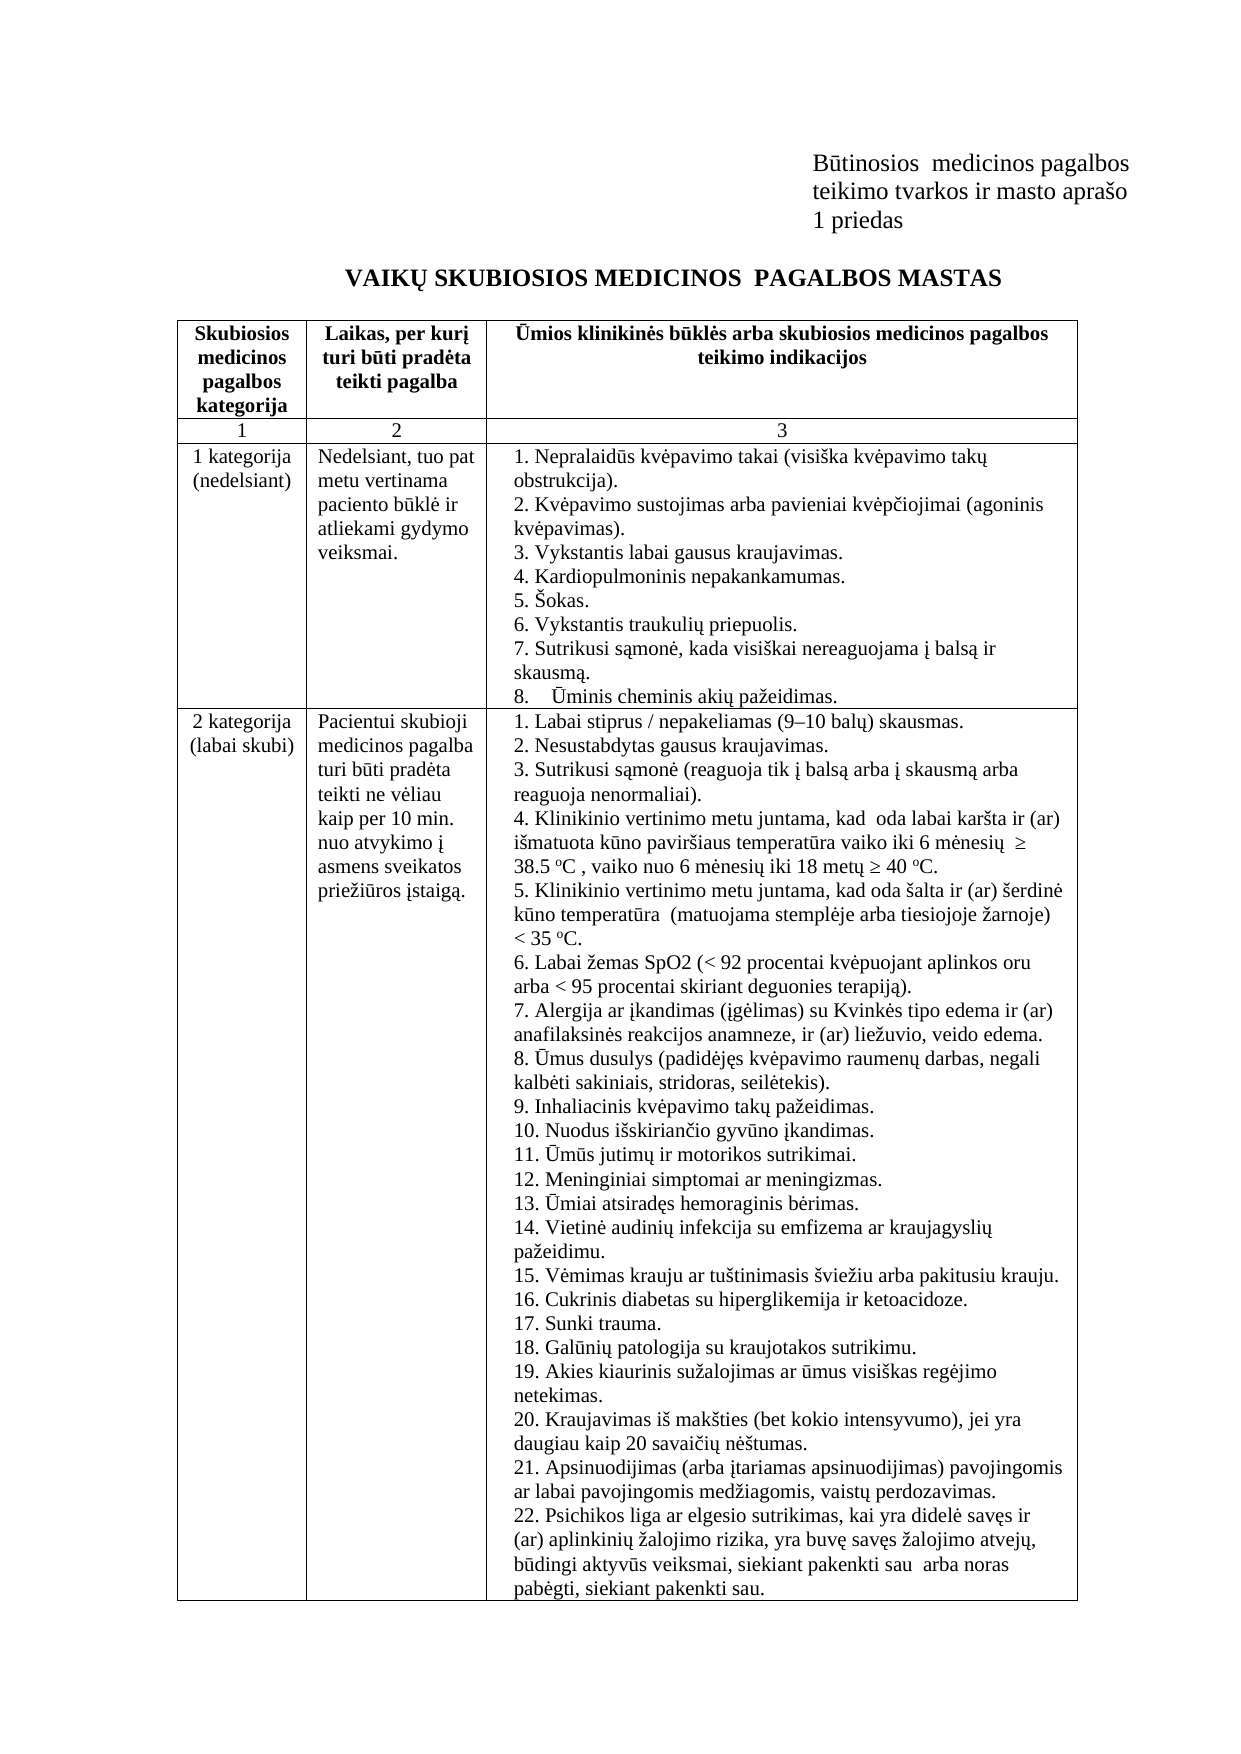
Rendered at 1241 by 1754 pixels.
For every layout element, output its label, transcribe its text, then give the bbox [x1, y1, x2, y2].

table_cell Nedelsiant, tuo pat metu vertinama paciento būklė ir atliekami gydymo veiksmai. [307, 444, 486, 708]
table_header Laikas, per kurį turi būti pradėta teikti pagalba [307, 321, 486, 417]
table_cell 2 kategorija (labai skubi) [178, 709, 306, 1599]
table_header Ūmios klinikinės būklės arba skubiosios medicinos pagalbos teikimo indikacijos [487, 321, 1077, 417]
table_header Skubiosios medicinos pagalbos kategorija [178, 321, 306, 417]
table_cell 3 [487, 419, 1077, 442]
text Būtinosios medicinos pagalbos teikimo tvarkos ir masto aprašo [812, 148, 1169, 205]
table_cell 1 [178, 419, 306, 442]
table_cell 1. Labai stiprus / nepakeliamas (9–10 balų) skausmas. 2. Nesustabdytas gausus kraujavimas. 3. Sutrikusi sąmonė (reaguoja tik į balsą arba į skausmą arba reaguoja nenormaliai). 4. Klinikinio vertinimo metu juntama, kad oda labai karšta ir (ar) išmatuota kūno paviršiaus temperatūra vaiko iki 6 mėnesių ≥ 38.5 oC , vaiko nuo 6 mėnesių iki 18 metų ≥ 40 oC. 5. Klinikinio vertinimo metu juntama, kad oda šalta ir (ar) šerdinė kūno temperatūra (matuojama stemplėje arba tiesiojoje žarnoje) < 35 oC. 6. Labai žemas SpO2 (< 92 procentai kvėpuojant aplinkos oru arba < 95 procentai skiriant deguonies terapiją). 7. Alergija ar įkandimas (įgėlimas) su Kvinkės tipo edema ir (ar) anafilaksinės reakcijos anamneze, ir (ar) liežuvio, veido edema. 8. Ūmus dusulys (padidėjęs kvėpavimo raumenų darbas, negali kalbėti sakiniais, stridoras, seilėtekis). 9. Inhaliacinis kvėpavimo takų pažeidimas. 10. Nuodus išskiriančio gyvūno įkandimas. 11. Ūmūs jutimų ir motorikos sutrikimai. 12. Meninginiai simptomai ar meningizmas. 13. Ūmiai atsiradęs hemoraginis bėrimas. 14. Vietinė audinių infekcija su emfizema ar kraujagyslių pažeidimu. 15. Vėmimas krauju ar tuštinimasis šviežiu arba pakitusiu krauju. 16. Cukrinis diabetas su hiperglikemija ir ketoacidoze. 17. Sunki trauma. 18. Galūnių patologija su kraujotakos sutrikimu. 19. Akies kiaurinis sužalojimas ar ūmus visiškas regėjimo netekimas. 20. Kraujavimas iš makšties (bet kokio intensyvumo), jei yra daugiau kaip 20 savaičių nėštumas. 21. Apsinuodijimas (arba įtariamas apsinuodijimas) pavojingomis ar labai pavojingomis medžiagomis, vaistų perdozavimas. 22. Psichikos liga ar elgesio sutrikimas, kai yra didelė savęs ir (ar) aplinkinių žalojimo rizika, yra buvę savęs žalojimo atvejų, būdingi aktyvūs veiksmai, siekiant pakenkti sau arba noras pabėgti, siekiant pakenkti sau. [487, 709, 1077, 1599]
table_cell 2 [307, 419, 486, 442]
table_cell 1 kategorija (nedelsiant) [178, 444, 306, 708]
table_cell 1. Nepralaidūs kvėpavimo takai (visiška kvėpavimo takų obstrukcija). 2. Kvėpavimo sustojimas arba pavieniai kvėpčiojimai (agoninis kvėpavimas). 3. Vykstantis labai gausus kraujavimas. 4. Kardiopulmoninis nepakankamumas. 5. Šokas. 6. Vykstantis traukulių priepuolis. 7. Sutrikusi sąmonė, kada visiškai nereaguojama į balsą ir skausmą. 8. Ūminis cheminis akių pažeidimas. [487, 444, 1077, 708]
table_cell Pacientui skubioji medicinos pagalba turi būti pradėta teikti ne vėliau kaip per 10 min. nuo atvykimo į asmens sveikatos priežiūros įstaigą. [307, 709, 486, 1599]
text 1 priedas [812, 205, 1169, 234]
text VAIKŲ SKUBIOSIOS MEDICINOS PAGALBOS MASTAS [177, 263, 1169, 291]
